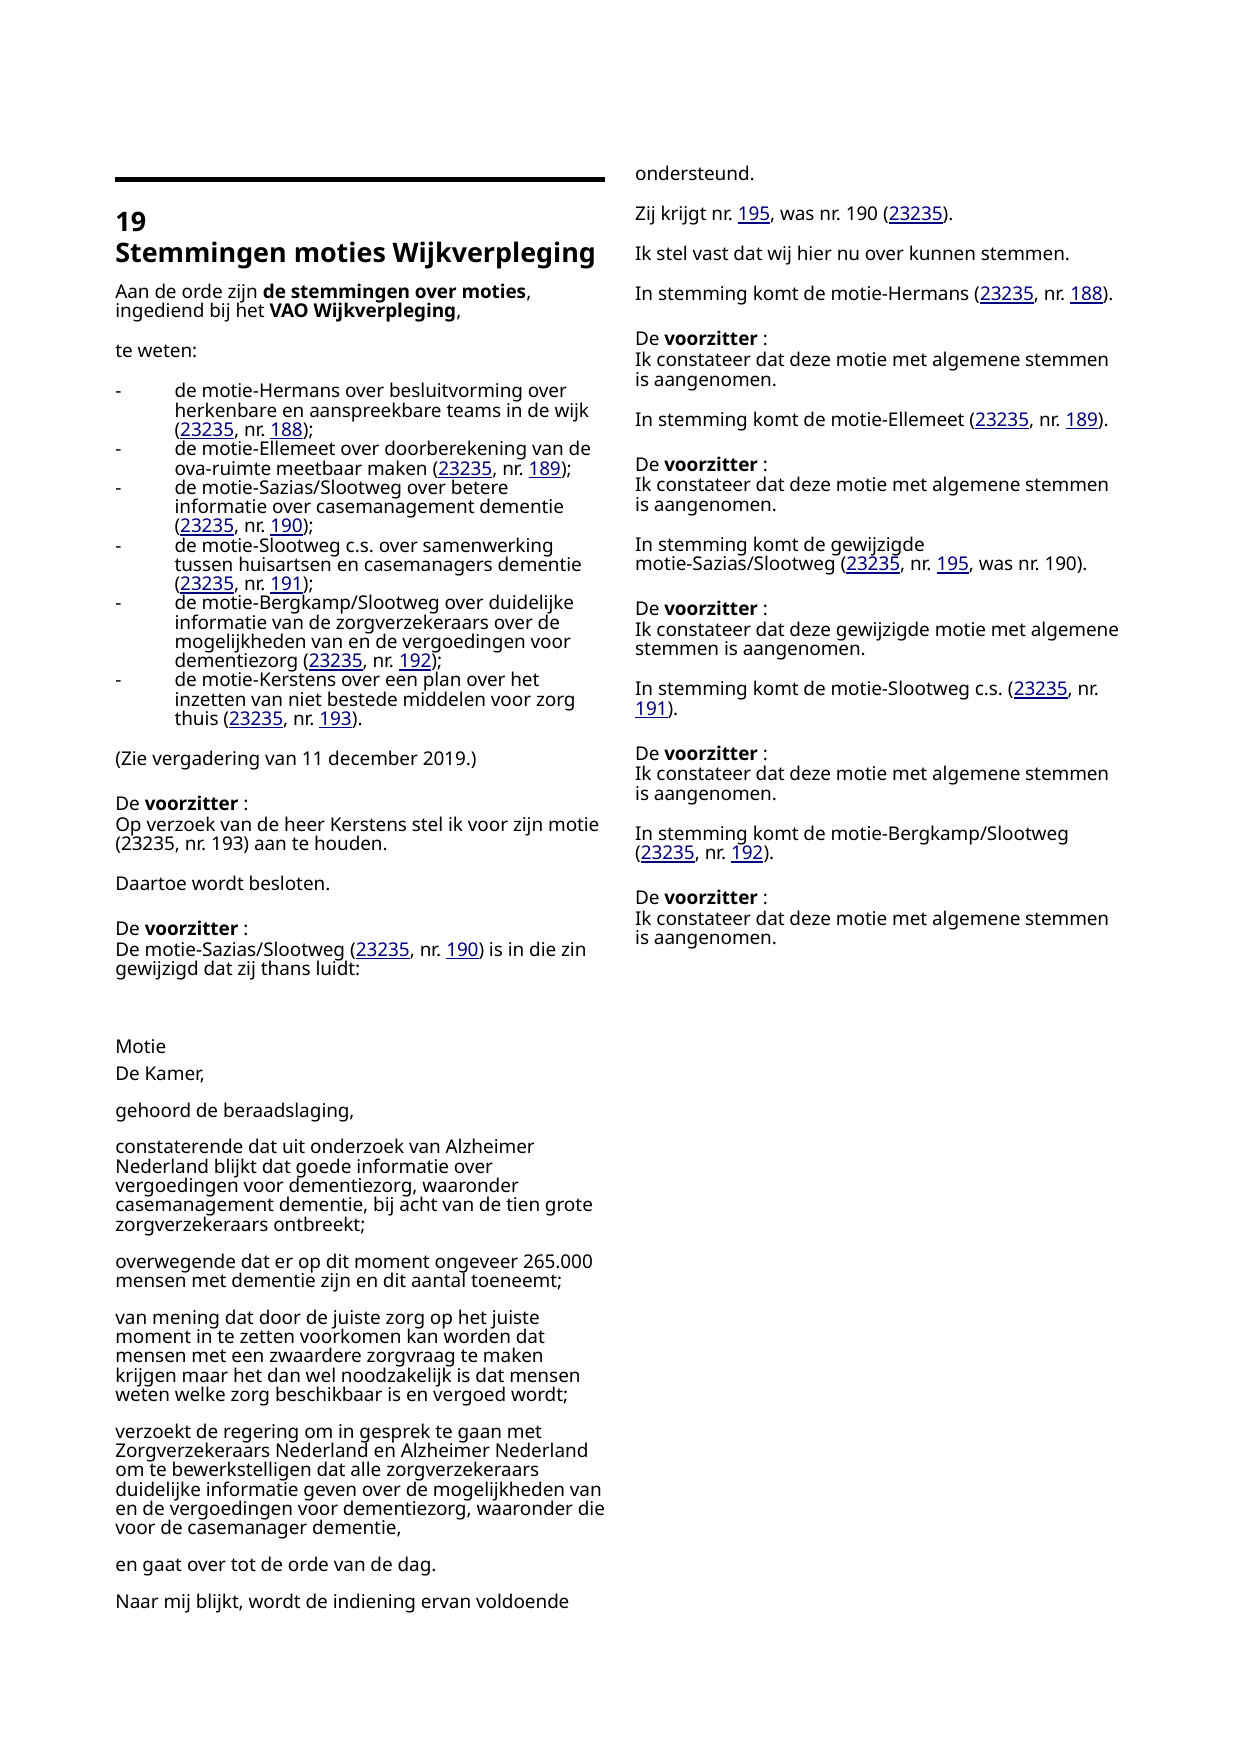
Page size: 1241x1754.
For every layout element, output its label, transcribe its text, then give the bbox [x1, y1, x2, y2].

text Ik constateer dat deze gewijzigde motie met algemene stemmen is aangenomen. [635, 621, 1125, 659]
text Ik constateer dat deze motie met algemene stemmen is aangenomen. [635, 476, 1125, 515]
text De voorzitter : [635, 451, 1125, 476]
text In stemming komt de motie-Bergkamp/Slootweg (23235, nr. 192). [635, 825, 1125, 863]
list de motie-Slootweg c.s. over samenwerking tussen huisartsen en casemanagers dementie (23235, nr. 191); [115, 537, 605, 594]
text en gaat over tot de orde van de dag. [115, 1556, 605, 1576]
text Ik constateer dat deze motie met algemene stemmen is aangenomen. [635, 765, 1125, 804]
text constaterende dat uit onderzoek van Alzheimer Nederland blijkt dat goede informatie over vergoedingen voor dementiezorg, waaronder casemanagement dementie, bij acht van de tien grote zorgverzekeraars ontbreekt; [115, 1138, 605, 1235]
text 19 [115, 203, 605, 239]
text ondersteund. [635, 165, 1125, 184]
text De voorzitter : [635, 326, 1125, 351]
text De Kamer, [115, 1064, 605, 1084]
list de motie-Bergkamp/Slootweg over duidelijke informatie van de zorgverzekeraars over de mogelijkheden van en de vergoedingen voor dementiezorg (23235, nr. 192); [115, 594, 605, 671]
text In stemming komt de motie-Ellemeet (23235, nr. 189). [635, 411, 1125, 430]
text De voorzitter : [115, 915, 605, 941]
text De voorzitter : [115, 790, 605, 816]
list de motie-Kerstens over een plan over het inzetten van niet bestede middelen voor zorg thuis (23235, nr. 193). [115, 671, 605, 729]
text In stemming komt de motie-Hermans (23235, nr. 188). [635, 285, 1125, 305]
text Motie [115, 1033, 605, 1059]
text De voorzitter : [635, 740, 1125, 765]
text van mening dat door de juiste zorg op het juiste moment in te zetten voorkomen kan worden dat mensen met een zwaardere zorgvraag te maken krijgen maar het dan wel noodzakelijk is dat mensen weten welke zorg beschikbaar is en vergoed wordt; [115, 1309, 605, 1405]
text De voorzitter : [635, 595, 1125, 621]
text De motie-Sazias/Slootweg (23235, nr. 190) is in die zin gewijzigd dat zij thans luidt: [115, 941, 605, 979]
text De voorzitter : [635, 884, 1125, 910]
text (Zie vergadering van 11 december 2019.) [115, 750, 605, 769]
text Ik constateer dat deze motie met algemene stemmen is aangenomen. [635, 910, 1125, 948]
text overwegende dat er op dit moment ongeveer 265.000 mensen met dementie zijn en dit aantal toeneemt; [115, 1253, 605, 1291]
text In stemming komt de gewijzigde motie-Sazias/Slootweg (23235, nr. 195, was nr. 190). [635, 536, 1125, 574]
text Naar mij blijkt, wordt de indiening ervan voldoende [115, 1593, 605, 1612]
text te weten: [115, 342, 605, 362]
text Ik stel vast dat wij hier nu over kunnen stemmen. [635, 245, 1125, 264]
text Daartoe wordt besloten. [115, 875, 605, 894]
text In stemming komt de motie-Slootweg c.s. (23235, nr. 191). [635, 680, 1125, 719]
text verzoekt de regering om in gesprek te gaan met Zorgverzekeraars Nederland en Alzheimer Nederland om te bewerkstelligen dat alle zorgverzekeraars duidelijke informatie geven over de mogelijkheden van en de vergoedingen voor dementiezorg, waaronder die voor de casemanager dementie, [115, 1423, 605, 1538]
text Op verzoek van de heer Kerstens stel ik voor zijn motie (23235, nr. 193) aan te houden. [115, 816, 605, 854]
text Stemmingen moties Wijkverpleging [115, 239, 605, 283]
list de motie-Hermans over besluitvorming over herkenbare en aanspreekbare teams in de wijk (23235, nr. 188); [115, 382, 605, 440]
list de motie-Sazias/Slootweg over betere informatie over casemanagement dementie (23235, nr. 190); [115, 479, 605, 537]
text gehoord de beraadslaging, [115, 1102, 605, 1121]
text Zij krijgt nr. 195, was nr. 190 (23235). [635, 205, 1125, 224]
list de motie-Ellemeet over doorberekening van de ova-ruimte meetbaar maken (23235, nr. 189); [115, 440, 605, 479]
text Ik constateer dat deze motie met algemene stemmen is aangenomen. [635, 351, 1125, 390]
text Aan de orde zijn de stemmingen over moties, ingediend bij het VAO Wijkverpleging, [115, 283, 605, 322]
